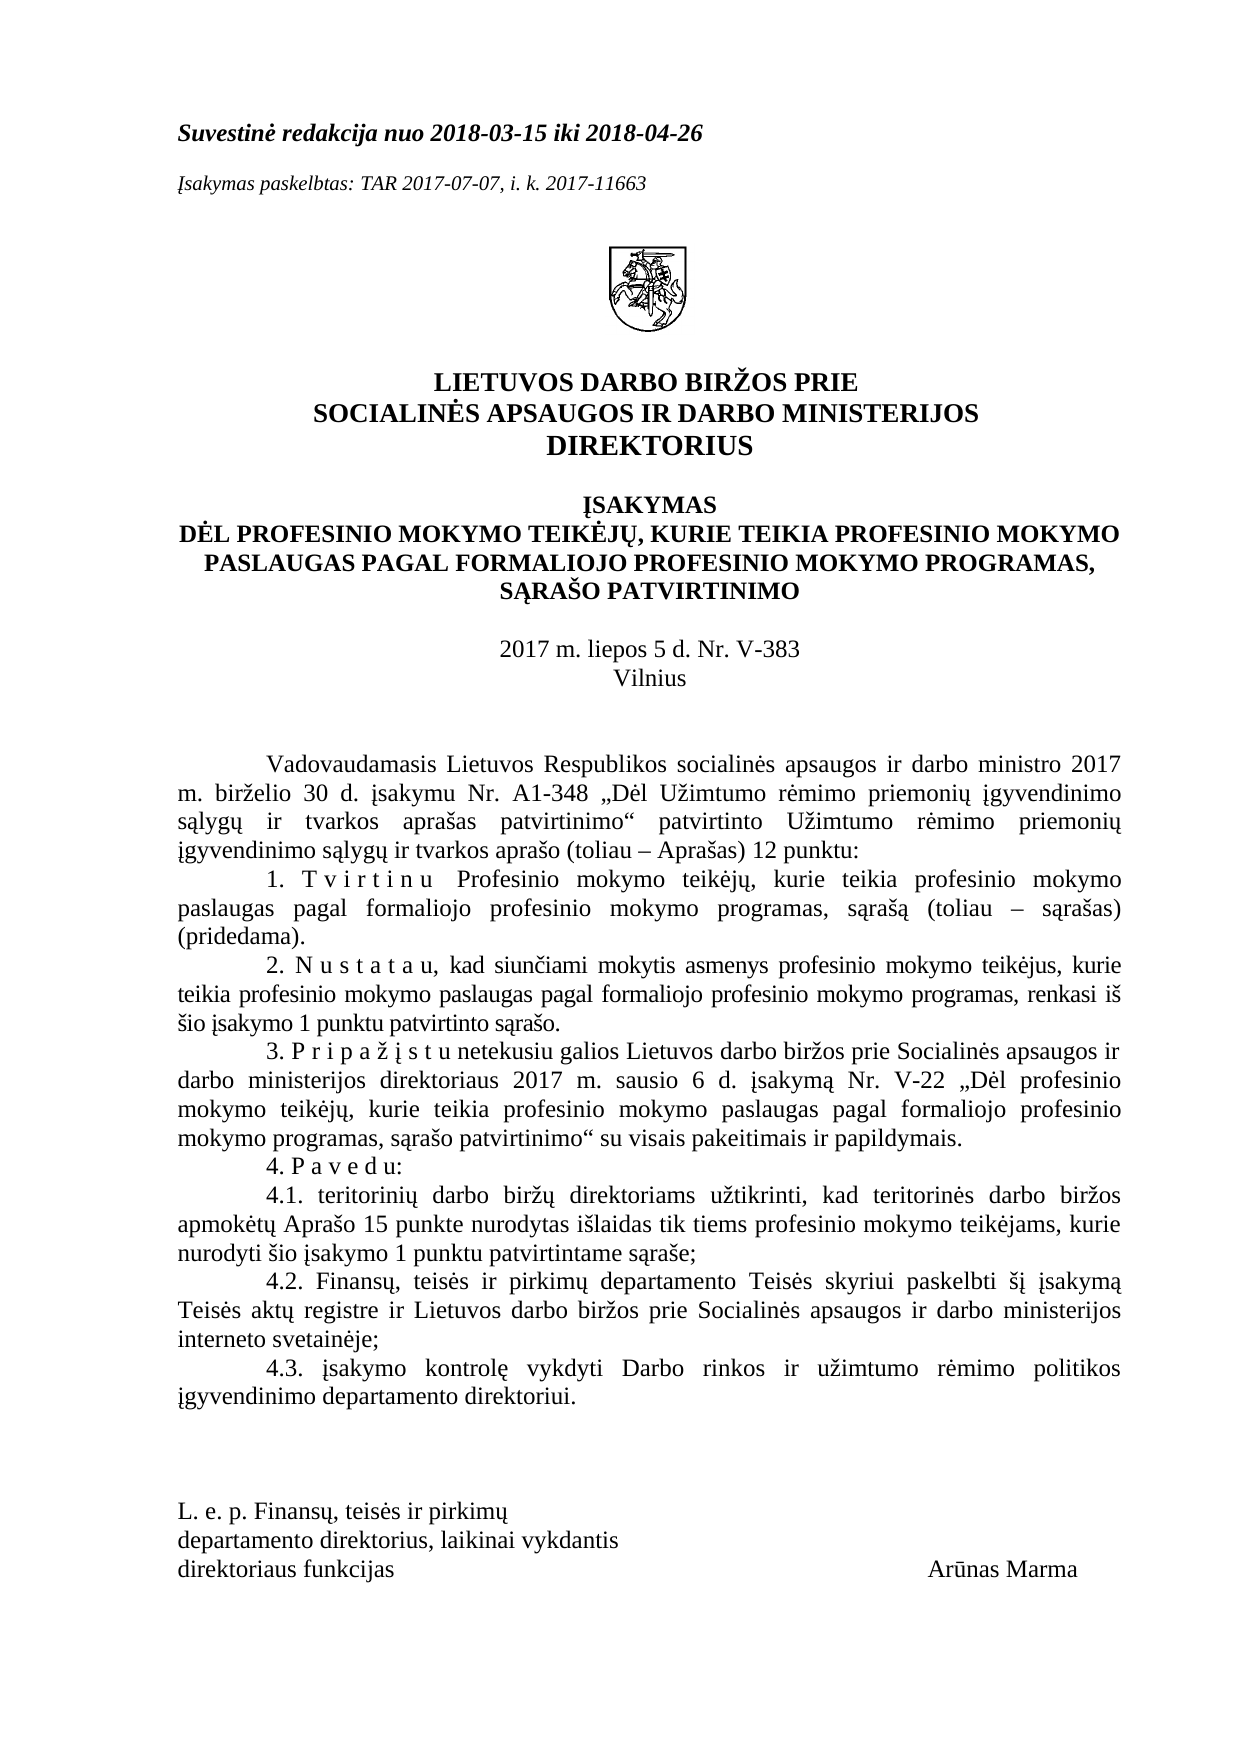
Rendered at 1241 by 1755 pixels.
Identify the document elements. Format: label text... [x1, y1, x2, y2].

text 4.3. įsakymo kontrolę vykdyti Darbo rinkos ir užimtumo rėmimo politikos įgyvendinimo departamento direktoriui. [177, 1353, 1122, 1410]
text Vilnius [177, 663, 1122, 691]
text 4.2. Finansų, teisės ir pirkimų departamento Teisės skyriui paskelbti šį įsakymą Teisės aktų registre ir Lietuvos darbo biržos prie Socialinės apsaugos ir darbo ministerijos interneto svetainėje; [177, 1266, 1122, 1353]
text 1. Tvirtinu Profesinio mokymo teikėjų, kurie teikia profesinio mokymo paslaugas pagal formaliojo profesinio mokymo programas, sąrašą (toliau – sąrašas) (pridedama). [177, 864, 1122, 950]
text 4.1. teritorinių darbo biržų direktoriams užtikrinti, kad teritorinės darbo biržos apmokėtų Aprašo 15 punkte nurodytas išlaidas tik tiems profesinio mokymo teikėjams, kurie nurodyti šio įsakymo 1 punktu patvirtintame sąraše; [177, 1180, 1122, 1266]
text L. e. p. Finansų, teisės ir pirkimų [177, 1496, 1122, 1525]
text Suvestinė redakcija nuo 2018-03-15 iki 2018-04-26 [177, 118, 1122, 147]
text socialinės apsaugos ir darbo ministerijos [177, 397, 1122, 428]
text DĖL PROFESINIO MOKYMO TEIKĖJŲ, KURIE TEIKIA PROFESINIO MOKYMO PASLAUGAS PAGAL FORMALIOJO PROFESINIO MOKYMO PROGRAMAS, SĄRAŠO PATVIRTINIMO [177, 519, 1122, 605]
text 2017 m. liepos 5 d. Nr. V-383 [177, 634, 1122, 663]
text 3. P r i p a ž į s t u netekusiu galios Lietuvos darbo biržos prie Socialinės apsaugos ir darbo ministerijos direktoriaus 2017 m. sausio 6 d. įsakymą Nr. V-22 „Dėl profesinio mokymo teikėjų, kurie teikia profesinio mokymo paslaugas pagal formaliojo profesinio mokymo programas, sąrašo patvirtinimo“ su visais pakeitimais ir papildymais. [177, 1036, 1122, 1151]
text LIETUVOS DARBO BIRŽOS prie [177, 366, 1122, 397]
text ĮSAKYMAS [177, 490, 1122, 519]
text 4. P a v e d u: [177, 1151, 1122, 1180]
text direktoriaus funkcijas Arūnas Marma [177, 1554, 1122, 1583]
text Įsakymas paskelbtas: TAR 2017-07-07, i. k. 2017-11663 [177, 171, 1122, 195]
text Vadovaudamasis Lietuvos Respublikos socialinės apsaugos ir darbo ministro 2017 m. birželio 30 d. įsakymu Nr. A1-348 „Dėl Užimtumo rėmimo priemonių įgyvendinimo sąlygų ir tvarkos aprašas patvirtinimo“ patvirtinto Užimtumo rėmimo priemonių įgyvendinimo sąlygų ir tvarkos aprašo (toliau – Aprašas) 12 punktu: [177, 749, 1122, 864]
text DIREKTORIUS [177, 428, 1122, 461]
text departamento direktorius, laikinai vykdantis [177, 1525, 1122, 1554]
text 2. Nustatau, kad siunčiami mokytis asmenys profesinio mokymo teikėjus, kurie teikia profesinio mokymo paslaugas pagal formaliojo profesinio mokymo programas, renkasi iš šio įsakymo 1 punktu patvirtinto sąrašo. [177, 950, 1122, 1036]
